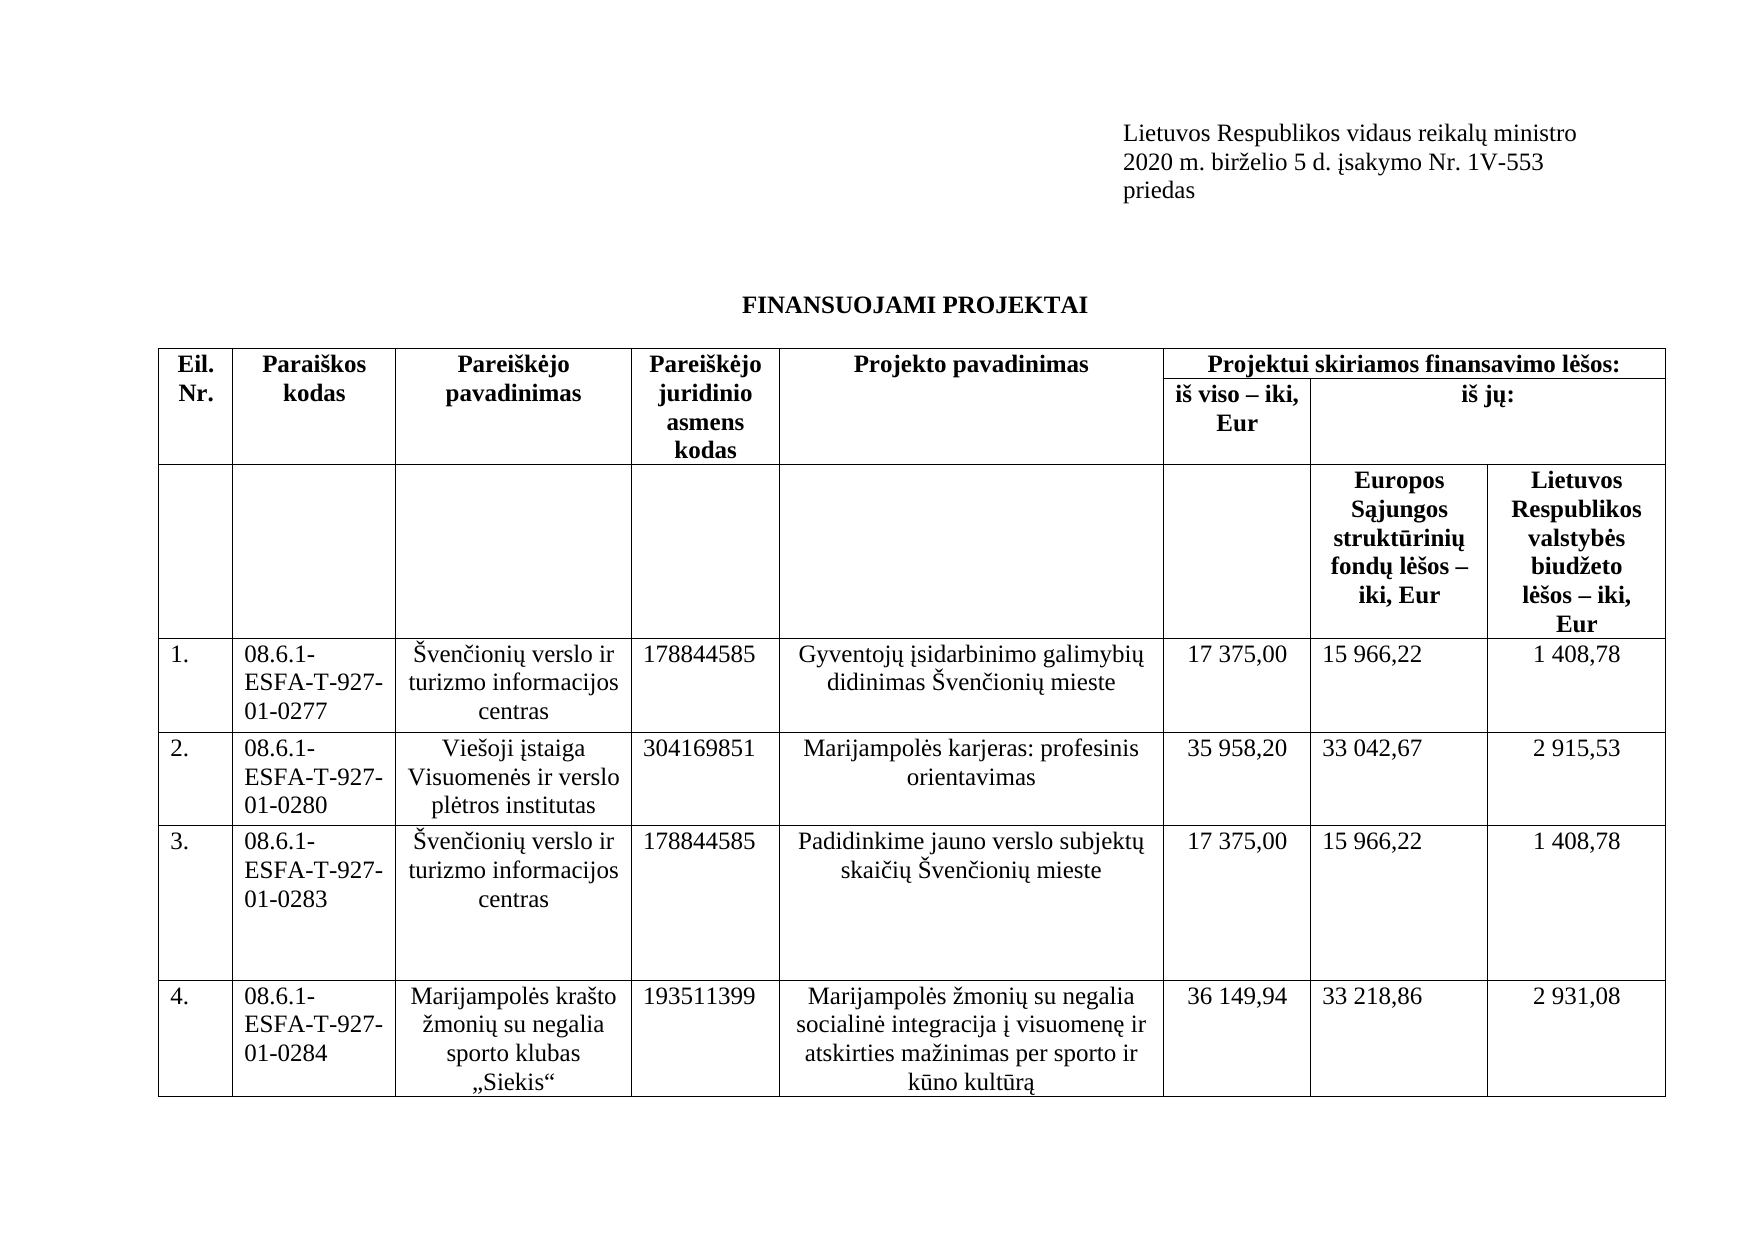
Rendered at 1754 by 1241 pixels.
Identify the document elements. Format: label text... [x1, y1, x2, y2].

table_cell Gyventojų įsidarbinimo galimybių didinimas Švenčionių mieste [780, 639, 1163, 732]
table_cell 36 149,94 [1164, 981, 1310, 1096]
table_cell 304169851 [632, 733, 779, 825]
table_cell 193511399 [632, 981, 779, 1096]
table_cell iš viso – iki, Eur [1164, 379, 1310, 464]
table_cell 08.6.1-ESFA-T-927-01-0283 [233, 826, 395, 980]
table_cell 1 408,78 [1488, 639, 1665, 732]
table_cell 08.6.1-ESFA-T-927-01-0284 [233, 981, 395, 1096]
table_cell 17 375,00 [1164, 826, 1310, 980]
table_cell 2 931,08 [1488, 981, 1665, 1096]
table_cell Marijampolės karjeras: profesinis orientavimas [780, 733, 1163, 825]
table_cell 33 218,86 [1311, 981, 1487, 1096]
table_cell 17 375,00 [1164, 639, 1310, 732]
table_cell 15 966,22 [1311, 826, 1487, 980]
table_cell Marijampolės krašto žmonių su negalia sporto klubas „Siekis“ [396, 981, 631, 1096]
text Lietuvos Respublikos vidaus reikalų ministro [148, 118, 1683, 147]
table_header Paraiškos kodas [233, 349, 395, 464]
table_header Pareiškėjo pavadinimas [396, 349, 631, 464]
table_header Projekto pavadinimas [780, 349, 1163, 464]
table_cell [233, 465, 395, 638]
table_cell 1 408,78 [1488, 826, 1665, 980]
table_cell [159, 465, 232, 638]
table_header Eil. Nr. [159, 349, 232, 464]
table_cell [780, 465, 1163, 638]
table_cell iš jų: [1311, 379, 1665, 464]
table_header Pareiškėjo juridinio asmens kodas [632, 349, 779, 464]
table_cell 33 042,67 [1311, 733, 1487, 825]
text 2020 m. birželio 5 d. įsakymo Nr. 1V-553 [148, 147, 1683, 176]
table_cell 08.6.1-ESFA-T-927-01-0280 [233, 733, 395, 825]
table_cell Padidinkime jauno verslo subjektų skaičių Švenčionių mieste [780, 826, 1163, 980]
table_cell Švenčionių verslo ir turizmo informacijos centras [396, 826, 631, 980]
table_cell Lietuvos Respublikos valstybės biudžeto lėšos – iki, Eur [1488, 465, 1665, 638]
table_cell 3. [159, 826, 232, 980]
table_cell 08.6.1-ESFA-T-927-01-0277 [233, 639, 395, 732]
table_cell Švenčionių verslo ir turizmo informacijos centras [396, 639, 631, 732]
text FINANSUOJAMI PROJEKTAI [148, 291, 1683, 319]
table_cell 15 966,22 [1311, 639, 1487, 732]
table_cell 1. [159, 639, 232, 732]
table_cell [1164, 465, 1310, 638]
table_cell Marijampolės žmonių su negalia socialinė integracija į visuomenę ir atskirties mažinimas per sporto ir kūno kultūrą [780, 981, 1163, 1096]
table_cell 2 915,53 [1488, 733, 1665, 825]
table_cell 178844585 [632, 639, 779, 732]
table_cell Europos Sąjungos struktūrinių fondų lėšos – iki, Eur [1311, 465, 1487, 638]
table_cell Viešoji įstaiga Visuomenės ir verslo plėtros institutas [396, 733, 631, 825]
table_cell 35 958,20 [1164, 733, 1310, 825]
table_cell [632, 465, 779, 638]
table_cell 178844585 [632, 826, 779, 980]
table_cell [396, 465, 631, 638]
text priedas [148, 176, 1683, 204]
table_header Projektui skiriamos finansavimo lėšos: [1164, 349, 1665, 378]
table_cell 4. [159, 981, 232, 1096]
table_cell 2. [159, 733, 232, 825]
